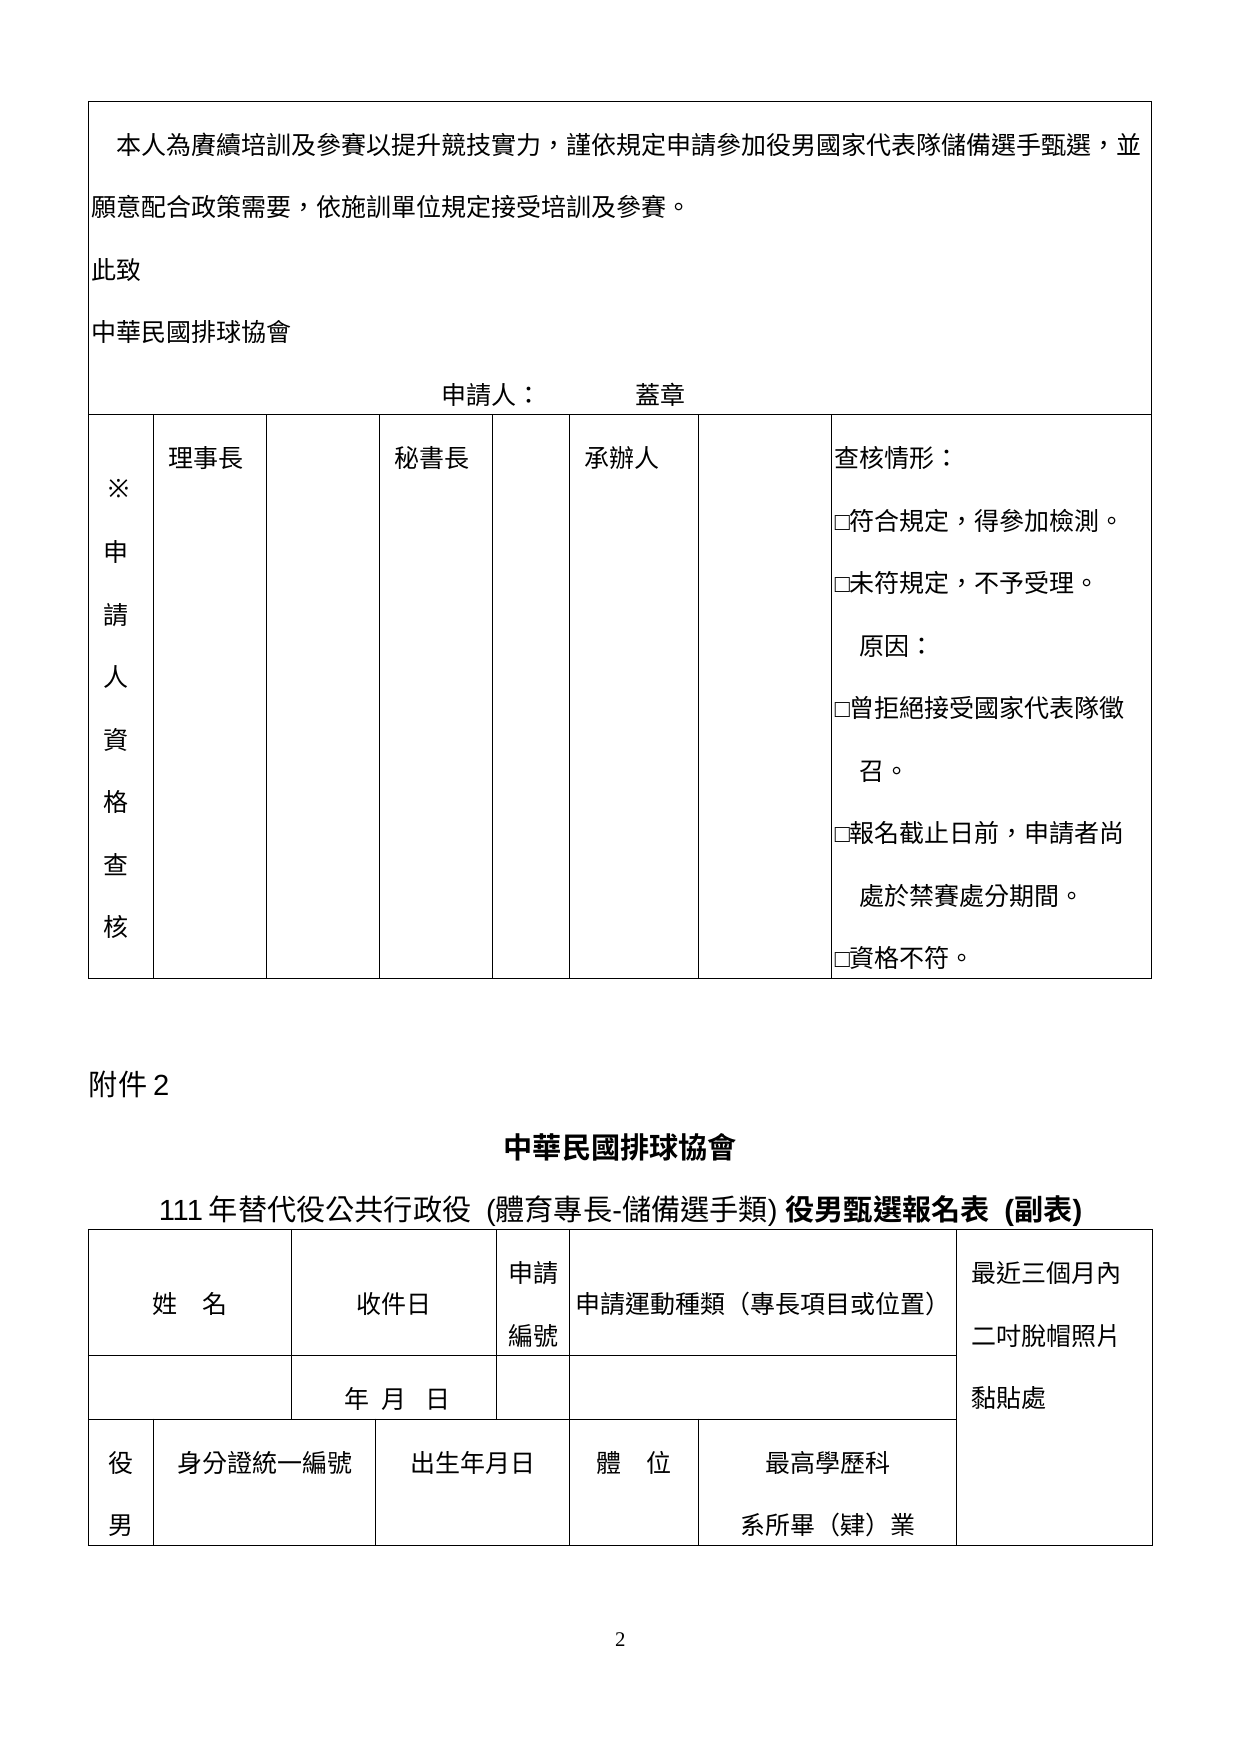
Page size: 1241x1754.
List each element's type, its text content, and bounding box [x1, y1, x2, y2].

table_cell [89, 1356, 291, 1418]
table_cell [493, 415, 569, 978]
table_cell 體 位 [570, 1420, 698, 1544]
table_header 最近三個月內二吋脫帽照片黏貼處 [957, 1230, 1152, 1544]
table_header 收件日 [292, 1230, 496, 1355]
table_cell 秘書長 [380, 415, 492, 978]
table_cell 出生年月日 [376, 1420, 569, 1544]
table_cell 查核情形： □符合規定，得參加檢測。 □未符規定，不予受理。 原因： □曾拒絕接受國家代表隊徵召。 □報名截止日前，申請者尚處於禁賽處分期間。 □資格不符。 [832, 415, 1151, 978]
text 中華民國排球協會 [89, 1104, 1152, 1166]
table_cell 本人為賡續培訓及參賽以提升競技實力，謹依規定申請參加役男國家代表隊儲備選手甄選，並願意配合政策需要，依施訓單位規定接受培訓及參賽。 此致 中華民國排球協會 申請人： 蓋章 [89, 102, 1151, 414]
table_cell [267, 415, 379, 978]
text 111年替代役公共行政役 (體育專長-儲備選手類) 役男甄選報名表 (副表) [89, 1166, 1152, 1229]
table_header 申請 編號 [497, 1230, 569, 1355]
table_header 申請運動種類（專長項目或位置） [570, 1230, 956, 1355]
table_cell 最高學歷科 系所畢（肄）業 [699, 1420, 956, 1544]
table_cell 年 月 日 [292, 1356, 496, 1418]
table_cell 承辦人 [570, 415, 698, 978]
table_cell ※ 申請人資格查核 [89, 415, 153, 978]
table_header 姓 名 [89, 1230, 291, 1355]
table_cell 役男 [89, 1420, 153, 1544]
text 附件2 [89, 1041, 1152, 1104]
table_cell [497, 1356, 569, 1418]
table_cell 理事長 [154, 415, 266, 978]
table_cell [699, 415, 831, 978]
table_cell 身分證統一編號 [154, 1420, 375, 1544]
table_cell [570, 1356, 956, 1418]
